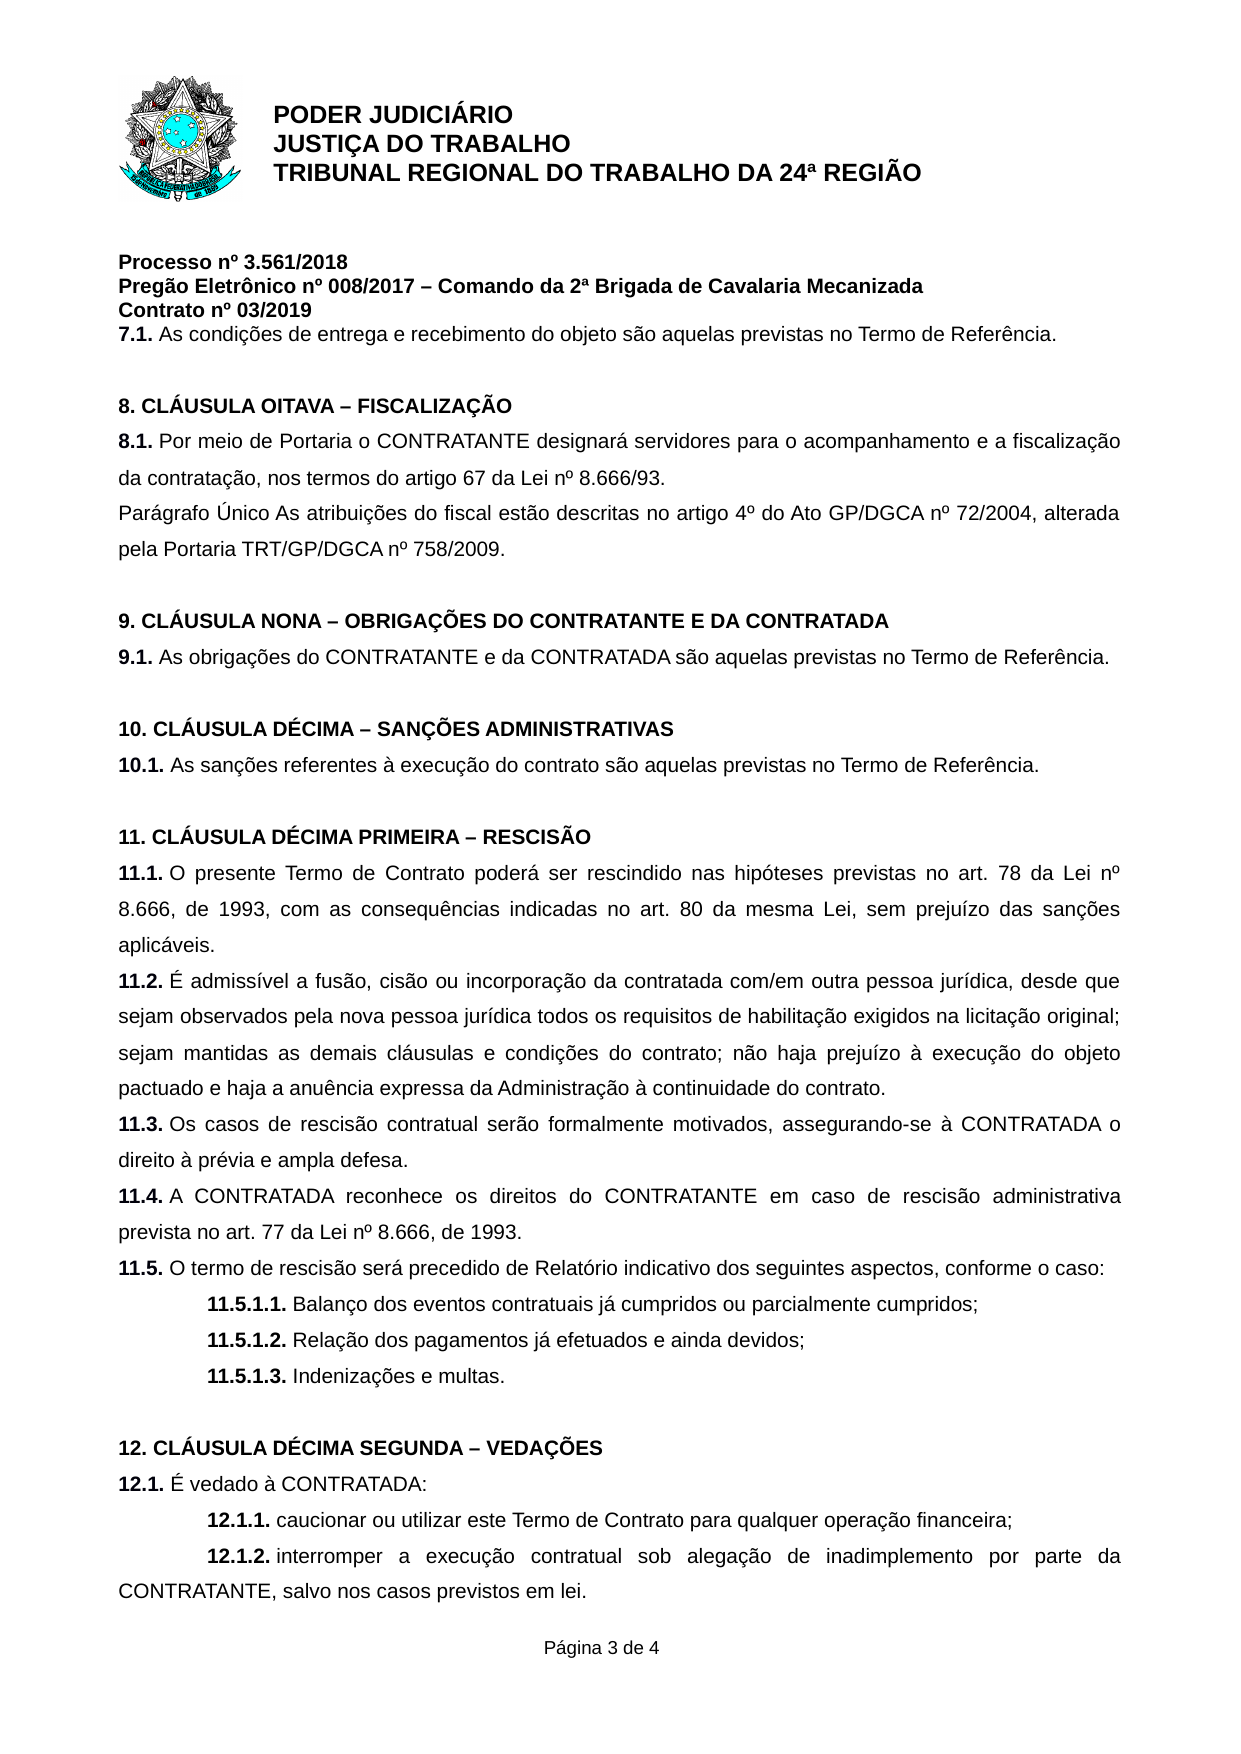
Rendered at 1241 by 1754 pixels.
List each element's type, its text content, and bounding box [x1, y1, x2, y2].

list Balanço dos eventos contratuais já cumpridos ou parcialmente cumpridos; [207, 1292, 1122, 1316]
list Indenizações e multas. [207, 1364, 1122, 1388]
picture [118, 75, 243, 202]
text Parágrafo Único As atribuições do fiscal estão descritas no artigo 4º do Ato GP/DGCA nº 72/2004, alterada pela Portaria TRT/GP/DGCA nº 758/2009. [118, 501, 1122, 561]
list caucionar ou utilizar este Termo de Contrato para qualquer operação financeira; [118, 1507, 1122, 1531]
list CLÁUSULA DÉCIMA – SANÇÕES ADMINISTRATIVAS [118, 717, 1122, 741]
list É admissível a fusão, cisão ou incorporação da contratada com/em outra pessoa jurídica, desde que sejam observados pela nova pessoa jurídica todos os requisitos de habilitação exigidos na licitação original; sejam mantidas as demais cláusulas e condições do contrato; não haja prejuízo à execução do objeto pactuado e haja a anuência expressa da Administração à continuidade do contrato. [118, 968, 1122, 1100]
list O termo de rescisão será precedido de Relatório indicativo dos seguintes aspectos, conforme o caso: [118, 1256, 1122, 1280]
list É vedado à CONTRATADA: [118, 1472, 1122, 1496]
list Os casos de rescisão contratual serão formalmente motivados, assegurando-se à CONTRATADA o direito à prévia e ampla defesa. [118, 1112, 1122, 1172]
list interromper a execução contratual sob alegação de inadimplemento por parte da CONTRATANTE, salvo nos casos previstos em lei. [118, 1543, 1122, 1603]
list As sanções referentes à execução do contrato são aquelas previstas no Termo de Referência. [118, 753, 1122, 777]
list Por meio de Portaria o CONTRATANTE designará servidores para o acompanhamento e a fiscalização da contratação, nos termos do artigo 67 da Lei nº 8.666/93. [118, 429, 1122, 489]
list CLÁUSULA NONA – OBRIGAÇÕES DO CONTRATANTE E DA CONTRATADA [118, 609, 1122, 633]
list As condições de entrega e recebimento do objeto são aquelas previstas no Termo de Referência. [118, 322, 1122, 346]
list O presente Termo de Contrato poderá ser rescindido nas hipóteses previstas no art. 78 da Lei nº 8.666, de 1993, com as consequências indicadas no art. 80 da mesma Lei, sem prejuízo das sanções aplicáveis. [118, 861, 1122, 956]
list CLÁUSULA DÉCIMA PRIMEIRA – RESCISÃO [118, 825, 1122, 849]
list CLÁUSULA DÉCIMA SEGUNDA – VEDAÇÕES [118, 1436, 1122, 1459]
list CLÁUSULA OITAVA – FISCALIZAÇÃO [118, 393, 1122, 417]
list Relação dos pagamentos já efetuados e ainda devidos; [207, 1328, 1122, 1352]
list As obrigações do CONTRATANTE e da CONTRATADA são aquelas previstas no Termo de Referência. [118, 645, 1122, 669]
list A CONTRATADA reconhece os direitos do CONTRATANTE em caso de rescisão administrativa prevista no art. 77 da Lei nº 8.666, de 1993. [118, 1184, 1122, 1244]
